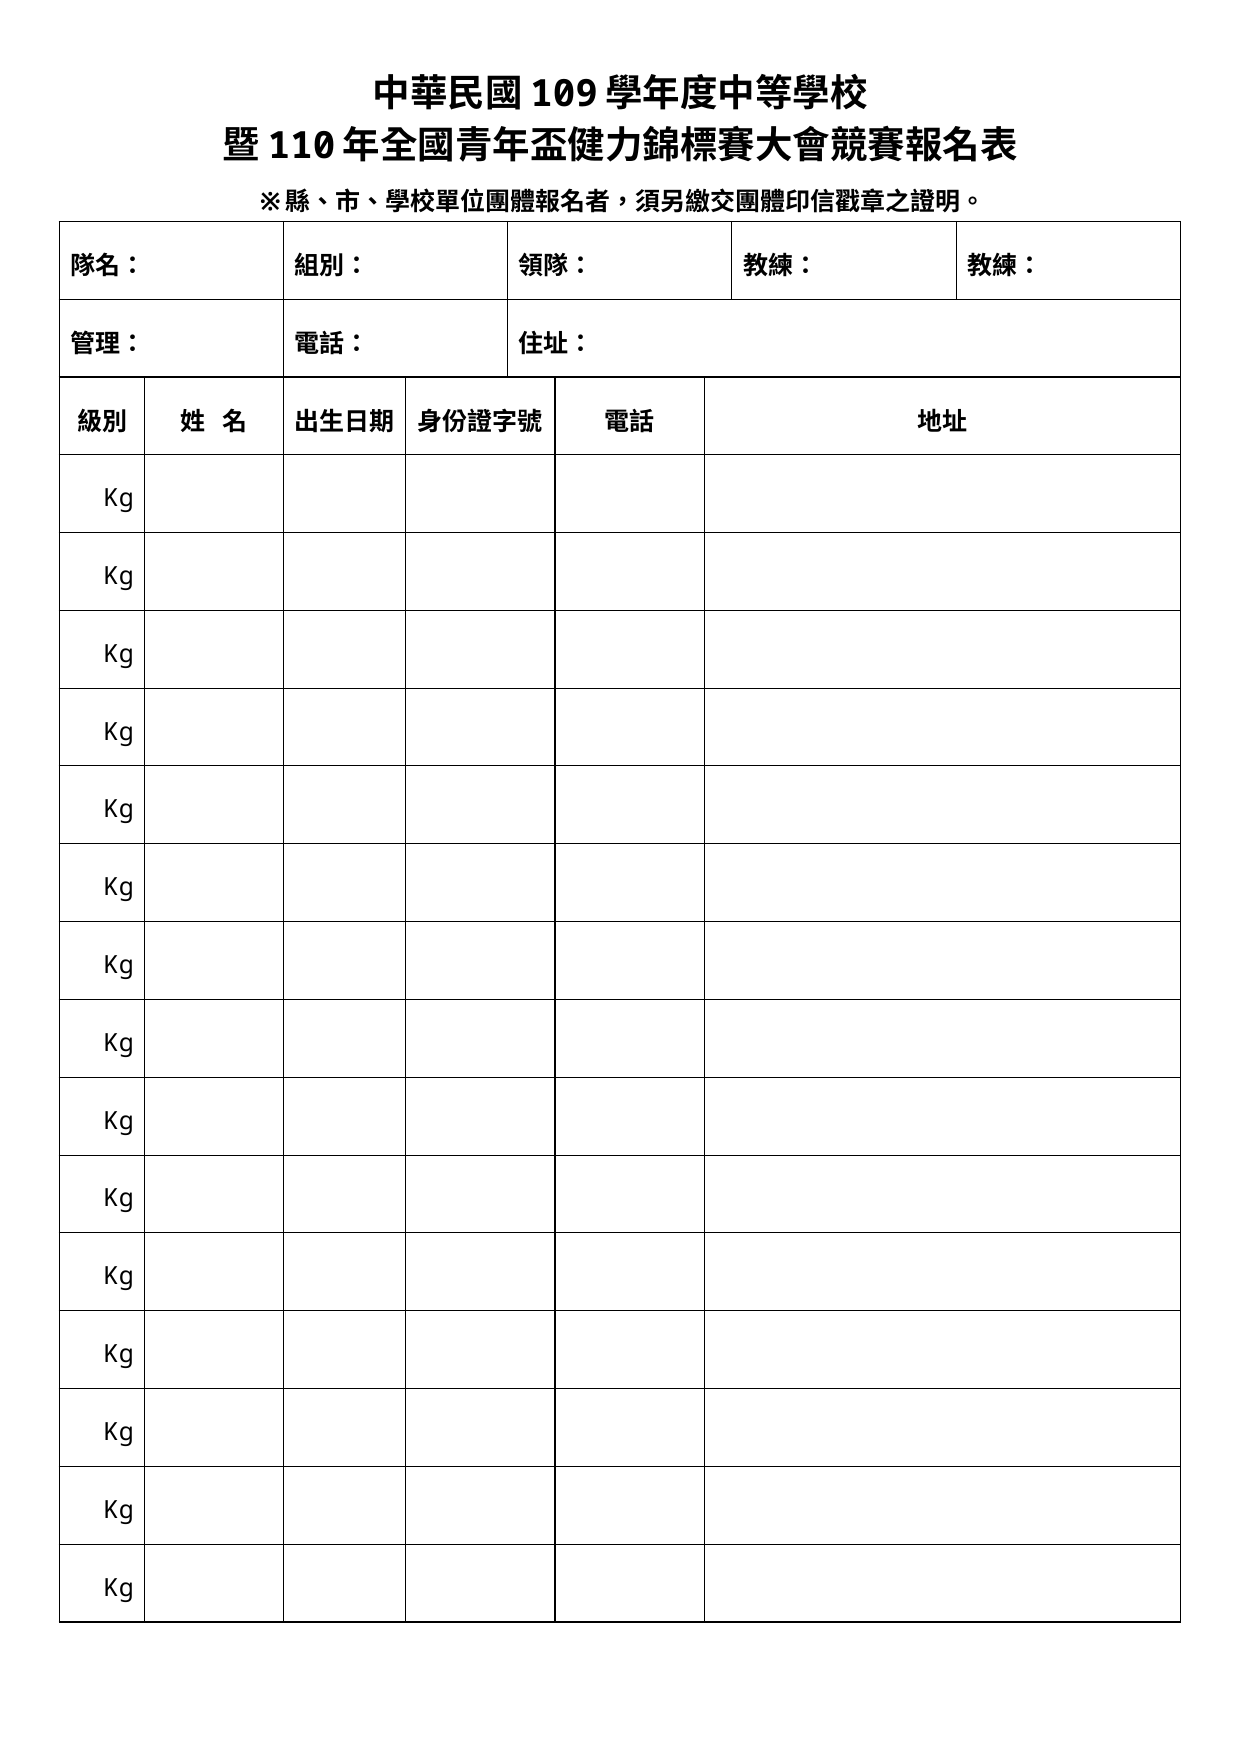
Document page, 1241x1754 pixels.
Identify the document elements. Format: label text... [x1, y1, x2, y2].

text 暨110年全國青年盃健力錦標賽大會競賽報名表 [59, 117, 1181, 169]
table_cell [406, 1078, 554, 1154]
table_cell Kg [60, 611, 144, 688]
table_cell [406, 922, 554, 999]
table_cell 電話： [284, 300, 507, 376]
table_cell [284, 922, 405, 999]
table_cell [145, 766, 283, 843]
table_cell [406, 1156, 554, 1232]
table_cell [556, 1078, 704, 1154]
table_cell Kg [60, 1233, 144, 1310]
table_cell Kg [60, 455, 144, 532]
table_cell [556, 1545, 704, 1621]
table_cell [284, 1311, 405, 1388]
table_cell [705, 1233, 1180, 1310]
table_cell [556, 1389, 704, 1466]
table_cell [145, 844, 283, 921]
table_cell [705, 844, 1180, 921]
table_cell [406, 1311, 554, 1388]
table_cell [705, 455, 1180, 532]
table_cell Kg [60, 766, 144, 843]
table_cell [705, 689, 1180, 765]
table_cell [556, 1156, 704, 1232]
table_cell [556, 766, 704, 843]
table_cell [284, 1233, 405, 1310]
table_cell 姓 名 [145, 378, 283, 454]
table_cell [556, 533, 704, 610]
table_cell [556, 1233, 704, 1310]
table_cell [556, 689, 704, 765]
table_cell [406, 1545, 554, 1621]
table_cell [556, 844, 704, 921]
table_cell [284, 455, 405, 532]
table_header 組別： [284, 222, 507, 298]
table_cell [705, 922, 1180, 999]
table_cell 身份證字號 [406, 378, 554, 454]
table_cell [284, 533, 405, 610]
table_cell 住址： [508, 300, 1180, 376]
table_cell [705, 1311, 1180, 1388]
table_cell Kg [60, 922, 144, 999]
table_cell [406, 1233, 554, 1310]
table_cell [145, 533, 283, 610]
table_cell [145, 1467, 283, 1543]
table_cell [284, 1467, 405, 1543]
table_cell [705, 611, 1180, 688]
table_cell 電話 [556, 378, 704, 454]
table_cell [284, 611, 405, 688]
table_cell Kg [60, 689, 144, 765]
table_cell [145, 611, 283, 688]
table_cell [556, 611, 704, 688]
table_cell [145, 1545, 283, 1621]
table_cell [284, 1545, 405, 1621]
table_cell [705, 1078, 1180, 1154]
table_cell Kg [60, 533, 144, 610]
table_cell [705, 766, 1180, 843]
table_cell Kg [60, 1078, 144, 1154]
table_cell [406, 844, 554, 921]
table_cell [406, 533, 554, 610]
table_header 隊名： [60, 222, 283, 298]
table_cell [556, 922, 704, 999]
table_cell Kg [60, 1311, 144, 1388]
table_cell [705, 1545, 1180, 1621]
table_cell 出生日期 [284, 378, 405, 454]
table_cell 地址 [705, 378, 1180, 454]
table_cell [705, 533, 1180, 610]
table_cell Kg [60, 844, 144, 921]
table_cell [145, 1156, 283, 1232]
table_cell Kg [60, 1000, 144, 1077]
table_cell [145, 1311, 283, 1388]
table_cell [284, 766, 405, 843]
table_cell Kg [60, 1545, 144, 1621]
table_cell [705, 1156, 1180, 1232]
table_cell [556, 455, 704, 532]
table_cell [284, 1078, 405, 1154]
table_cell [145, 1389, 283, 1466]
table_cell [145, 922, 283, 999]
table_cell [406, 1389, 554, 1466]
table_cell [145, 1233, 283, 1310]
table_header 教練： [957, 222, 1180, 298]
table_cell [145, 689, 283, 765]
table_cell [705, 1000, 1180, 1077]
table_cell [556, 1467, 704, 1543]
table_cell [284, 844, 405, 921]
table_cell Kg [60, 1156, 144, 1232]
table_cell [705, 1467, 1180, 1543]
table_cell 級別 [60, 378, 144, 454]
text ※縣、市、學校單位團體報名者，須另繳交團體印信戳章之證明。 [59, 169, 1181, 221]
table_header 教練： [732, 222, 956, 298]
table_cell [406, 1467, 554, 1543]
table_cell [556, 1311, 704, 1388]
table_cell [284, 689, 405, 765]
table_cell [145, 455, 283, 532]
table_header 領隊： [508, 222, 731, 298]
table_cell [284, 1156, 405, 1232]
table_cell [145, 1078, 283, 1154]
table_cell [705, 1389, 1180, 1466]
table_cell [406, 1000, 554, 1077]
table_cell [556, 1000, 704, 1077]
table_cell [406, 689, 554, 765]
table_cell [284, 1389, 405, 1466]
table_cell [284, 1000, 405, 1077]
table_cell [145, 1000, 283, 1077]
table_cell Kg [60, 1467, 144, 1543]
table_cell Kg [60, 1389, 144, 1466]
table_cell [406, 455, 554, 532]
table_cell [406, 611, 554, 688]
table_cell [406, 766, 554, 843]
text 中華民國109學年度中等學校 [59, 64, 1181, 117]
table_cell 管理： [60, 300, 283, 376]
